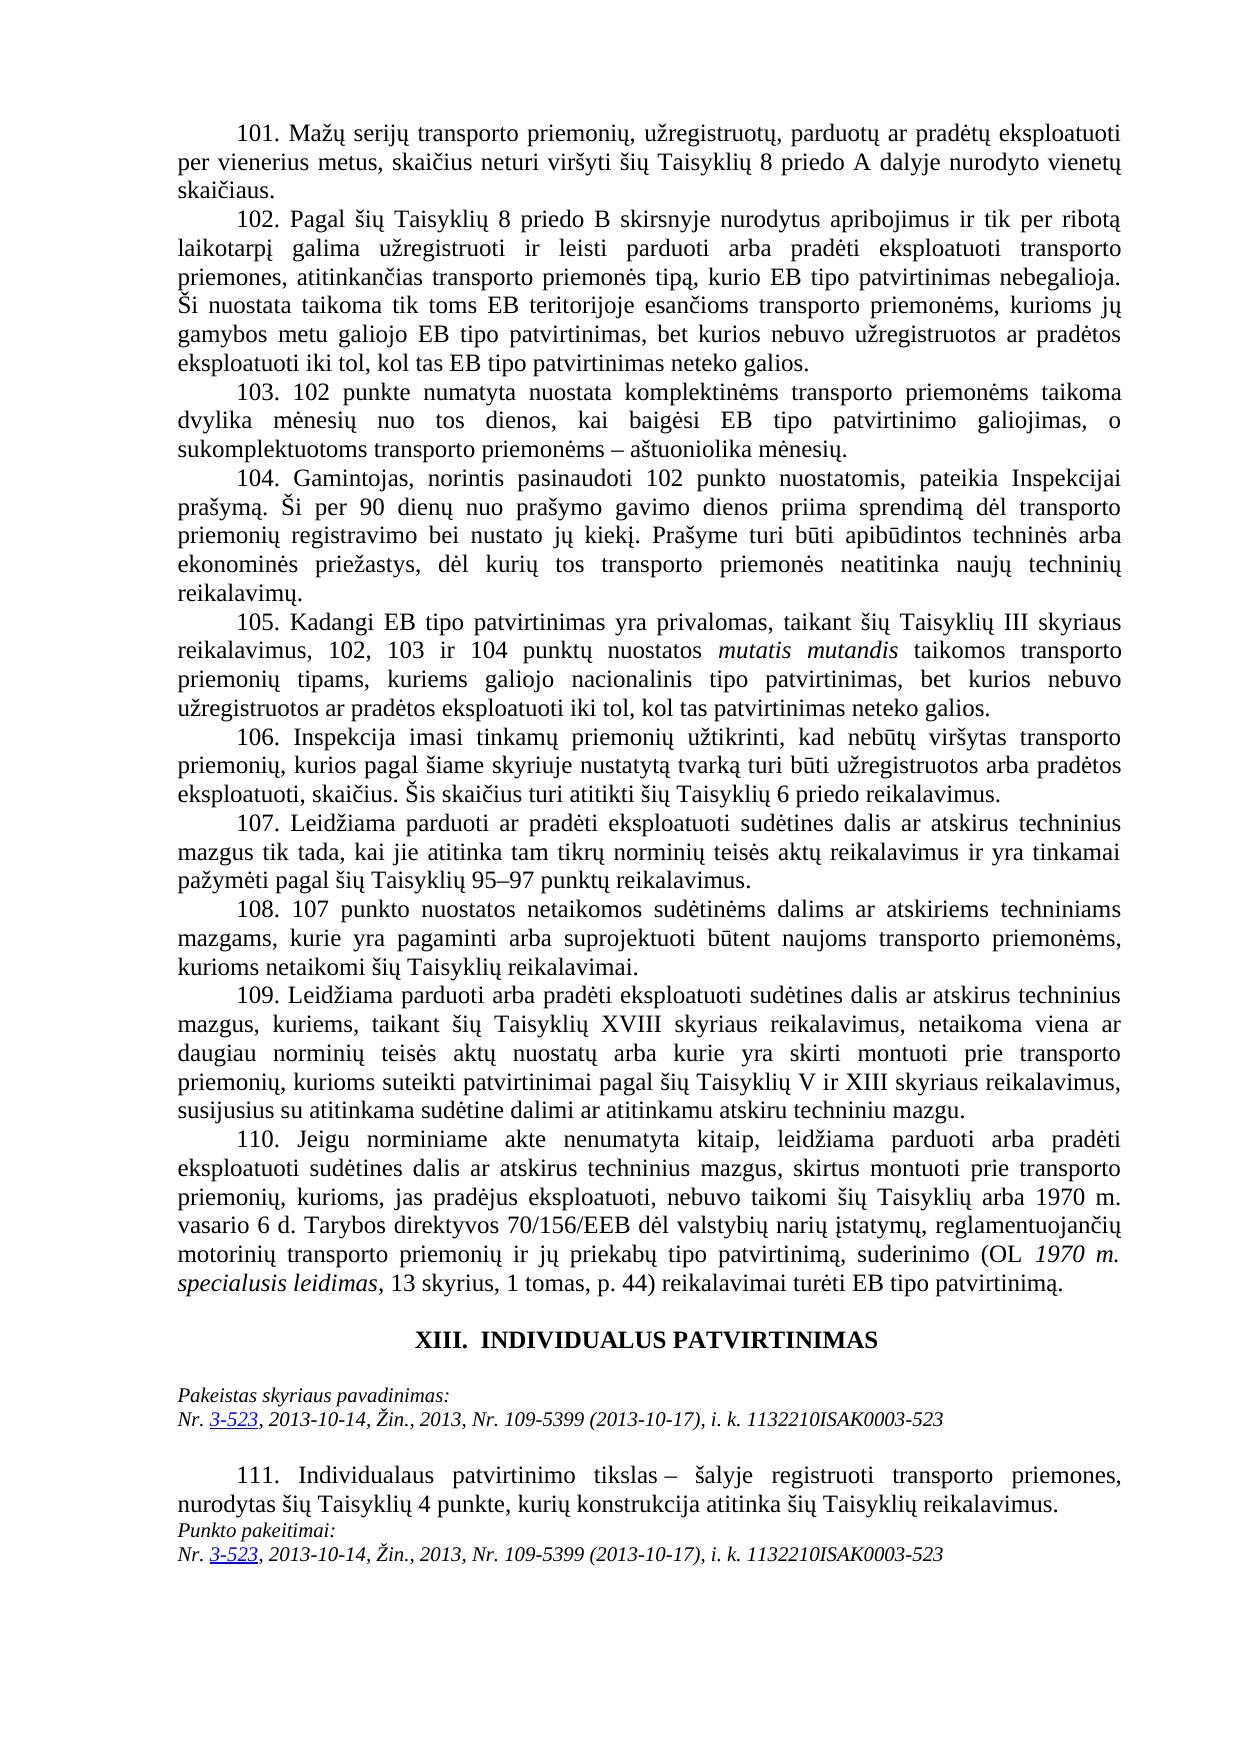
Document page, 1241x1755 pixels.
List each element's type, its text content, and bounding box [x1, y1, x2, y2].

text 105. Kadangi EB tipo patvirtinimas yra privalomas, taikant šių Taisyklių III skyriaus reikalavimus, 102, 103 ir 104 punktų nuostatos mutatis mutandis taikomos transporto priemonių tipams, kuriems galiojo nacionalinis tipo patvirtinimas, bet kurios nebuvo užregistruotos ar pradėtos eksploatuoti iki tol, kol tas patvirtinimas neteko galios. [177, 607, 1122, 722]
text 104. Gamintojas, norintis pasinaudoti 102 punkto nuostatomis, pateikia Inspekcijai prašymą. Ši per 90 dienų nuo prašymo gavimo dienos priima sprendimą dėl transporto priemonių registravimo bei nustato jų kiekį. Prašyme turi būti apibūdintos techninės arba ekonominės priežastys, dėl kurių tos transporto priemonės neatitinka naujų techninių reikalavimų. [177, 463, 1122, 607]
text Nr. 3-523, 2013-10-14, Žin., 2013, Nr. 109-5399 (2013-10-17), i. k. 1132210ISAK0003-523 [177, 1407, 1122, 1431]
text 109. Leidžiama parduoti arba pradėti eksploatuoti sudėtines dalis ar atskirus techninius mazgus, kuriems, taikant šių Taisyklių XVIII skyriaus reikalavimus, netaikoma viena ar daugiau norminių teisės aktų nuostatų arba kurie yra skirti montuoti prie transporto priemonių, kurioms suteikti patvirtinimai pagal šių Taisyklių V ir XIII skyriaus reikalavimus, susijusius su atitinkama sudėtine dalimi ar atitinkamu atskiru techniniu mazgu. [177, 981, 1122, 1124]
text 111. Individualaus patvirtinimo tikslas – šalyje registruoti transporto priemones, nurodytas šių Taisyklių 4 punkte, kurių konstrukcija atitinka šių Taisyklių reikalavimus. [177, 1460, 1122, 1517]
text 108. 107 punkto nuostatos netaikomos sudėtinėms dalims ar atskiriems techniniams mazgams, kurie yra pagaminti arba suprojektuoti būtent naujoms transporto priemonėms, kurioms netaikomi šių Taisyklių reikalavimai. [177, 894, 1122, 981]
text Nr. 3-523, 2013-10-14, Žin., 2013, Nr. 109-5399 (2013-10-17), i. k. 1132210ISAK0003-523 [177, 1542, 1122, 1566]
text Punkto pakeitimai: [177, 1517, 1122, 1542]
text XIII. INDIVIDUALUS PATVIRTINIMAS [177, 1326, 1122, 1354]
text 110. Jeigu norminiame akte nenumatyta kitaip, leidžiama parduoti arba pradėti eksploatuoti sudėtines dalis ar atskirus techninius mazgus, skirtus montuoti prie transporto priemonių, kurioms, jas pradėjus eksploatuoti, nebuvo taikomi šių Taisyklių arba 1970 m. vasario 6 d. Tarybos direktyvos 70/156/EEB dėl valstybių narių įstatymų, reglamentuojančių motorinių transporto priemonių ir jų priekabų tipo patvirtinimą, suderinimo (OL 1970 m. specialusis leidimas, 13 skyrius, 1 tomas, p. 44) reikalavimai turėti EB tipo patvirtinimą. [177, 1124, 1122, 1297]
text 102. Pagal šių Taisyklių 8 priedo B skirsnyje nurodytus apribojimus ir tik per ribotą laikotarpį galima užregistruoti ir leisti parduoti arba pradėti eksploatuoti transporto priemones, atitinkančias transporto priemonės tipą, kurio EB tipo patvirtinimas nebegalioja. Ši nuostata taikoma tik toms EB teritorijoje esančioms transporto priemonėms, kurioms jų gamybos metu galiojo EB tipo patvirtinimas, bet kurios nebuvo užregistruotos ar pradėtos eksploatuoti iki tol, kol tas EB tipo patvirtinimas neteko galios. [177, 204, 1122, 377]
text 107. Leidžiama parduoti ar pradėti eksploatuoti sudėtines dalis ar atskirus techninius mazgus tik tada, kai jie atitinka tam tikrų norminių teisės aktų reikalavimus ir yra tinkamai pažymėti pagal šių Taisyklių 95–97 punktų reikalavimus. [177, 808, 1122, 894]
text 103. 102 punkte numatyta nuostata komplektinėms transporto priemonėms taikoma dvylika mėnesių nuo tos dienos, kai baigėsi EB tipo patvirtinimo galiojimas, o sukomplektuotoms transporto priemonėms – aštuoniolika mėnesių. [177, 377, 1122, 463]
text Pakeistas skyriaus pavadinimas: [177, 1383, 1122, 1407]
text 101. Mažų serijų transporto priemonių, užregistruotų, parduotų ar pradėtų eksploatuoti per vienerius metus, skaičius neturi viršyti šių Taisyklių 8 priedo A dalyje nurodyto vienetų skaičiaus. [177, 118, 1122, 204]
text 106. Inspekcija imasi tinkamų priemonių užtikrinti, kad nebūtų viršytas transporto priemonių, kurios pagal šiame skyriuje nustatytą tvarką turi būti užregistruotos arba pradėtos eksploatuoti, skaičius. Šis skaičius turi atitikti šių Taisyklių 6 priedo reikalavimus. [177, 722, 1122, 808]
